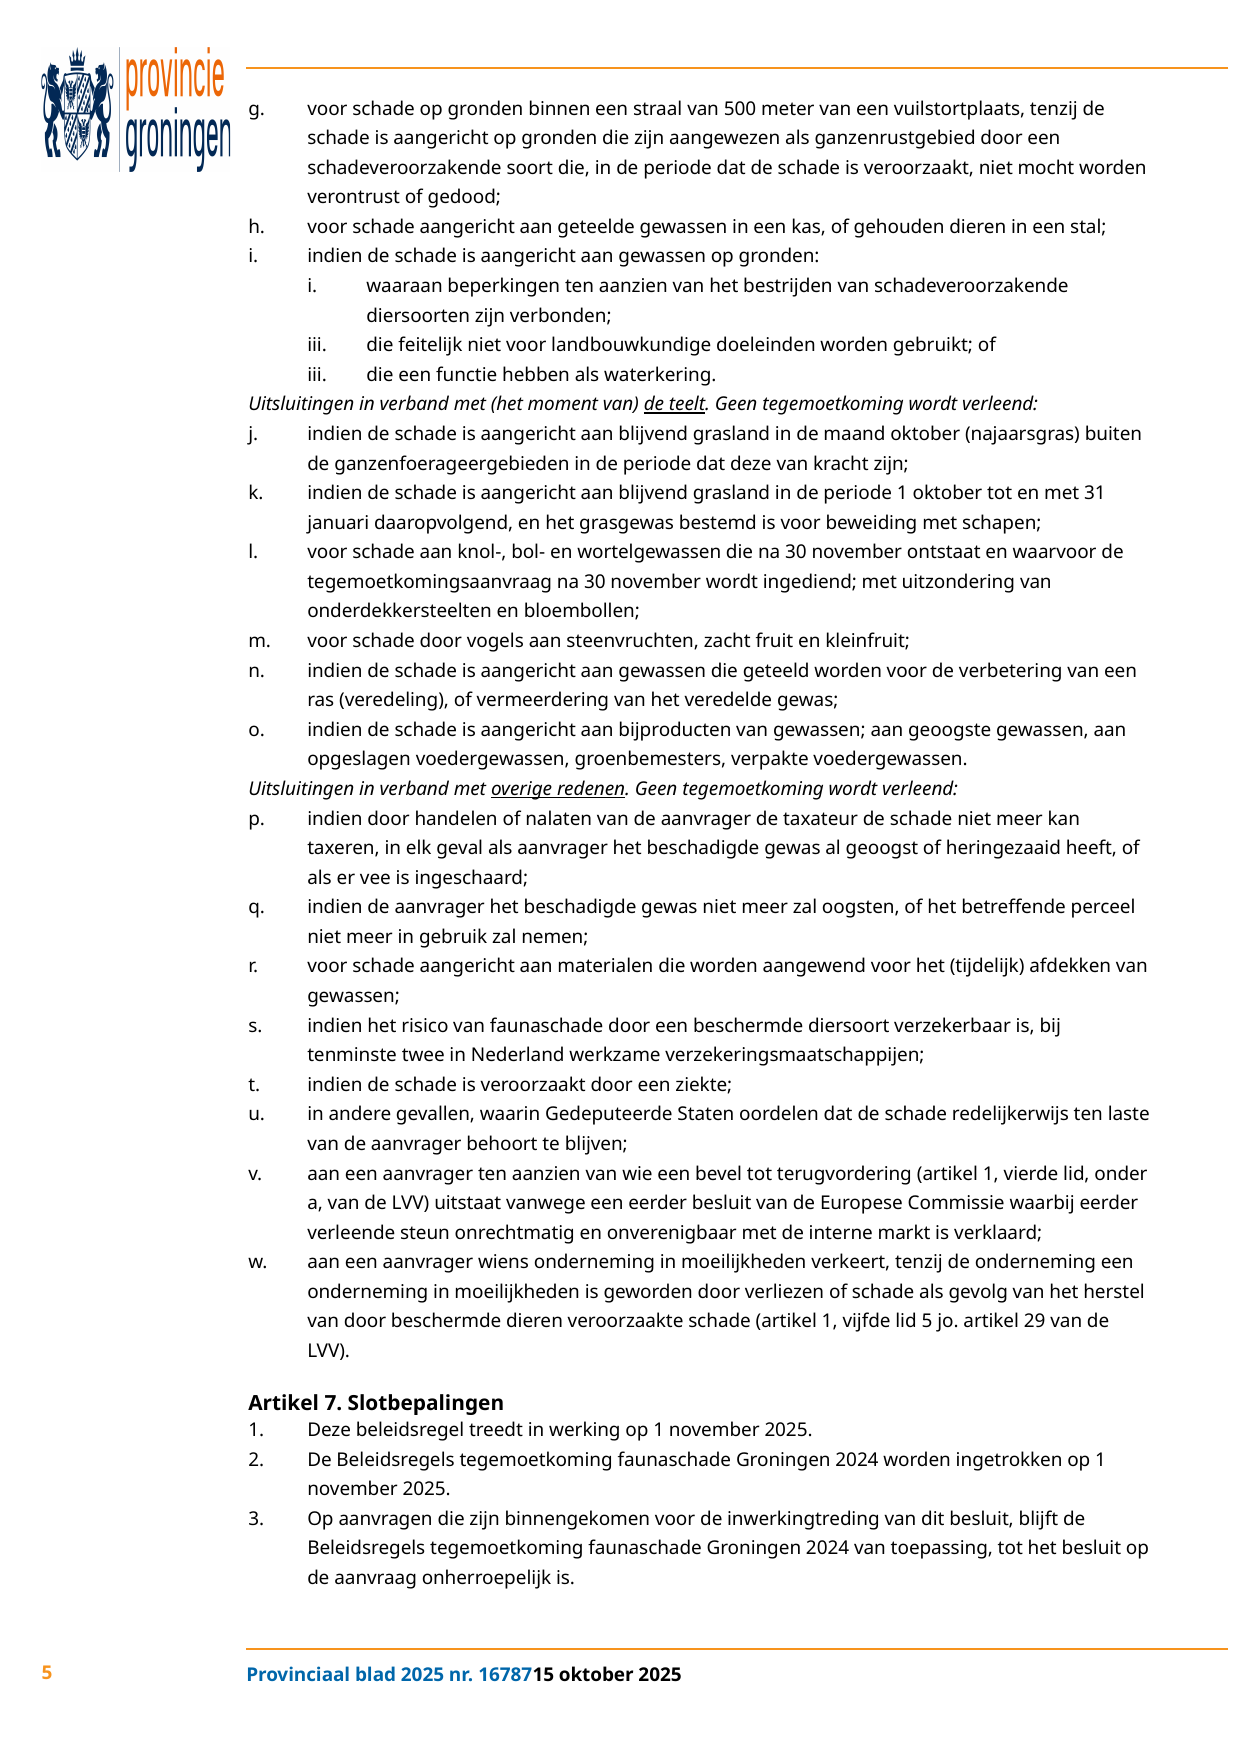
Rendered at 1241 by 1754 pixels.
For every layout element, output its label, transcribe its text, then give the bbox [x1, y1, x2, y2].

list voor schade aangericht aan geteelde gewassen in een kas, of gehouden dieren in een stal; [248, 213, 1152, 239]
list indien de schade is aangericht aan bijproducten van gewassen; aan geoogste gewassen, aan opgeslagen voedergewassen, groenbemesters, verpakte voedergewassen. [248, 716, 1152, 771]
list in andere gevallen, waarin Gedeputeerde Staten oordelen dat de schade redelijkerwijs ten laste van de aanvrager behoort te blijven; [248, 1101, 1152, 1156]
list aan een aanvrager wiens onderneming in moeilijkheden verkeert, tenzij de onderneming een onderneming in moeilijkheden is geworden door verliezen of schade als gevolg van het herstel van door beschermde dieren veroorzaakte schade (artikel 1, vijfde lid 5 jo. artikel 29 van de LVV). [248, 1248, 1152, 1363]
text Artikel 7. Slotbepalingen [248, 1388, 1152, 1416]
list De Beleidsregels tegemoetkoming faunaschade Groningen 2024 worden ingetrokken op 1 november 2025. [248, 1446, 1152, 1501]
list indien de schade is aangericht aan blijvend grasland in de maand oktober (najaarsgras) buiten de ganzenfoerageergebieden in de periode dat deze van kracht zijn; [248, 420, 1152, 476]
list indien de schade is aangericht aan blijvend grasland in de periode 1 oktober tot en met 31 januari daaropvolgend, en het grasgewas bestemd is voor beweiding met schapen; [248, 479, 1152, 535]
list Deze beleidsregel treedt in werking op 1 november 2025. [248, 1416, 1152, 1442]
list Op aanvragen die zijn binnengekomen voor de inwerkingtreding van dit besluit, blijft de Beleidsregels tegemoetkoming faunaschade Groningen 2024 van toepassing, tot het besluit op de aanvraag onherroepelijk is. [248, 1505, 1152, 1590]
list die feitelijk niet voor landbouwkundige doeleinden worden gebruikt; of [307, 331, 1152, 357]
list voor schade door vogels aan steenvruchten, zacht fruit en kleinfruit; [248, 627, 1152, 653]
text Uitsluitingen in verband met (het moment van) de teelt. Geen tegemoetkoming wordt verleend: [248, 391, 1152, 416]
list indien het risico van faunaschade door een beschermde diersoort verzekerbaar is, bij tenminste twee in Nederland werkzame verzekeringsmaatschappijen; [248, 1012, 1152, 1067]
list indien door handelen of nalaten van de aanvrager de taxateur de schade niet meer kan taxeren, in elk geval als aanvrager het beschadigde gewas al geoogst of heringezaaid heeft, of als er vee is ingeschaard; [248, 805, 1152, 890]
list indien de schade is aangericht aan gewassen op gronden: [248, 243, 1152, 268]
list waaraan beperkingen ten aanzien van het bestrijden van schadeveroorzakende diersoorten zijn verbonden; [307, 272, 1152, 328]
list indien de aanvrager het beschadigde gewas niet meer zal oogsten, of het betreffende perceel niet meer in gebruik zal nemen; [248, 893, 1152, 949]
list indien de schade is veroorzaakt door een ziekte; [248, 1071, 1152, 1097]
list voor schade op gronden binnen een straal van 500 meter van een vuilstortplaats, tenzij de schade is aangericht op gronden die zijn aangewezen als ganzenrustgebied door een schadeveroorzakende soort die, in de periode dat de schade is veroorzaakt, niet mocht worden verontrust of gedood; [248, 95, 1152, 209]
list voor schade aangericht aan materialen die worden aangewend voor het (tijdelijk) afdekken van gewassen; [248, 953, 1152, 1008]
list aan een aanvrager ten aanzien van wie een bevel tot terugvordering (artikel 1, vierde lid, onder a, van de LVV) uitstaat vanwege een eerder besluit van de Europese Commissie waarbij eerder verleende steun onrechtmatig en onverenigbaar met de interne markt is verklaard; [248, 1160, 1152, 1245]
picture [41, 47, 231, 172]
list indien de schade is aangericht aan gewassen die geteeld worden voor de verbetering van een ras (veredeling), of vermeerdering van het veredelde gewas; [248, 657, 1152, 712]
list die een functie hebben als waterkering. [307, 361, 1152, 387]
list voor schade aan knol-, bol- en wortelgewassen die na 30 november ontstaat en waarvoor de tegemoetkomingsaanvraag na 30 november wordt ingediend; met uitzondering van onderdekkersteelten en bloembollen; [248, 538, 1152, 623]
text Uitsluitingen in verband met overige redenen. Geen tegemoetkoming wordt verleend: [248, 775, 1152, 801]
